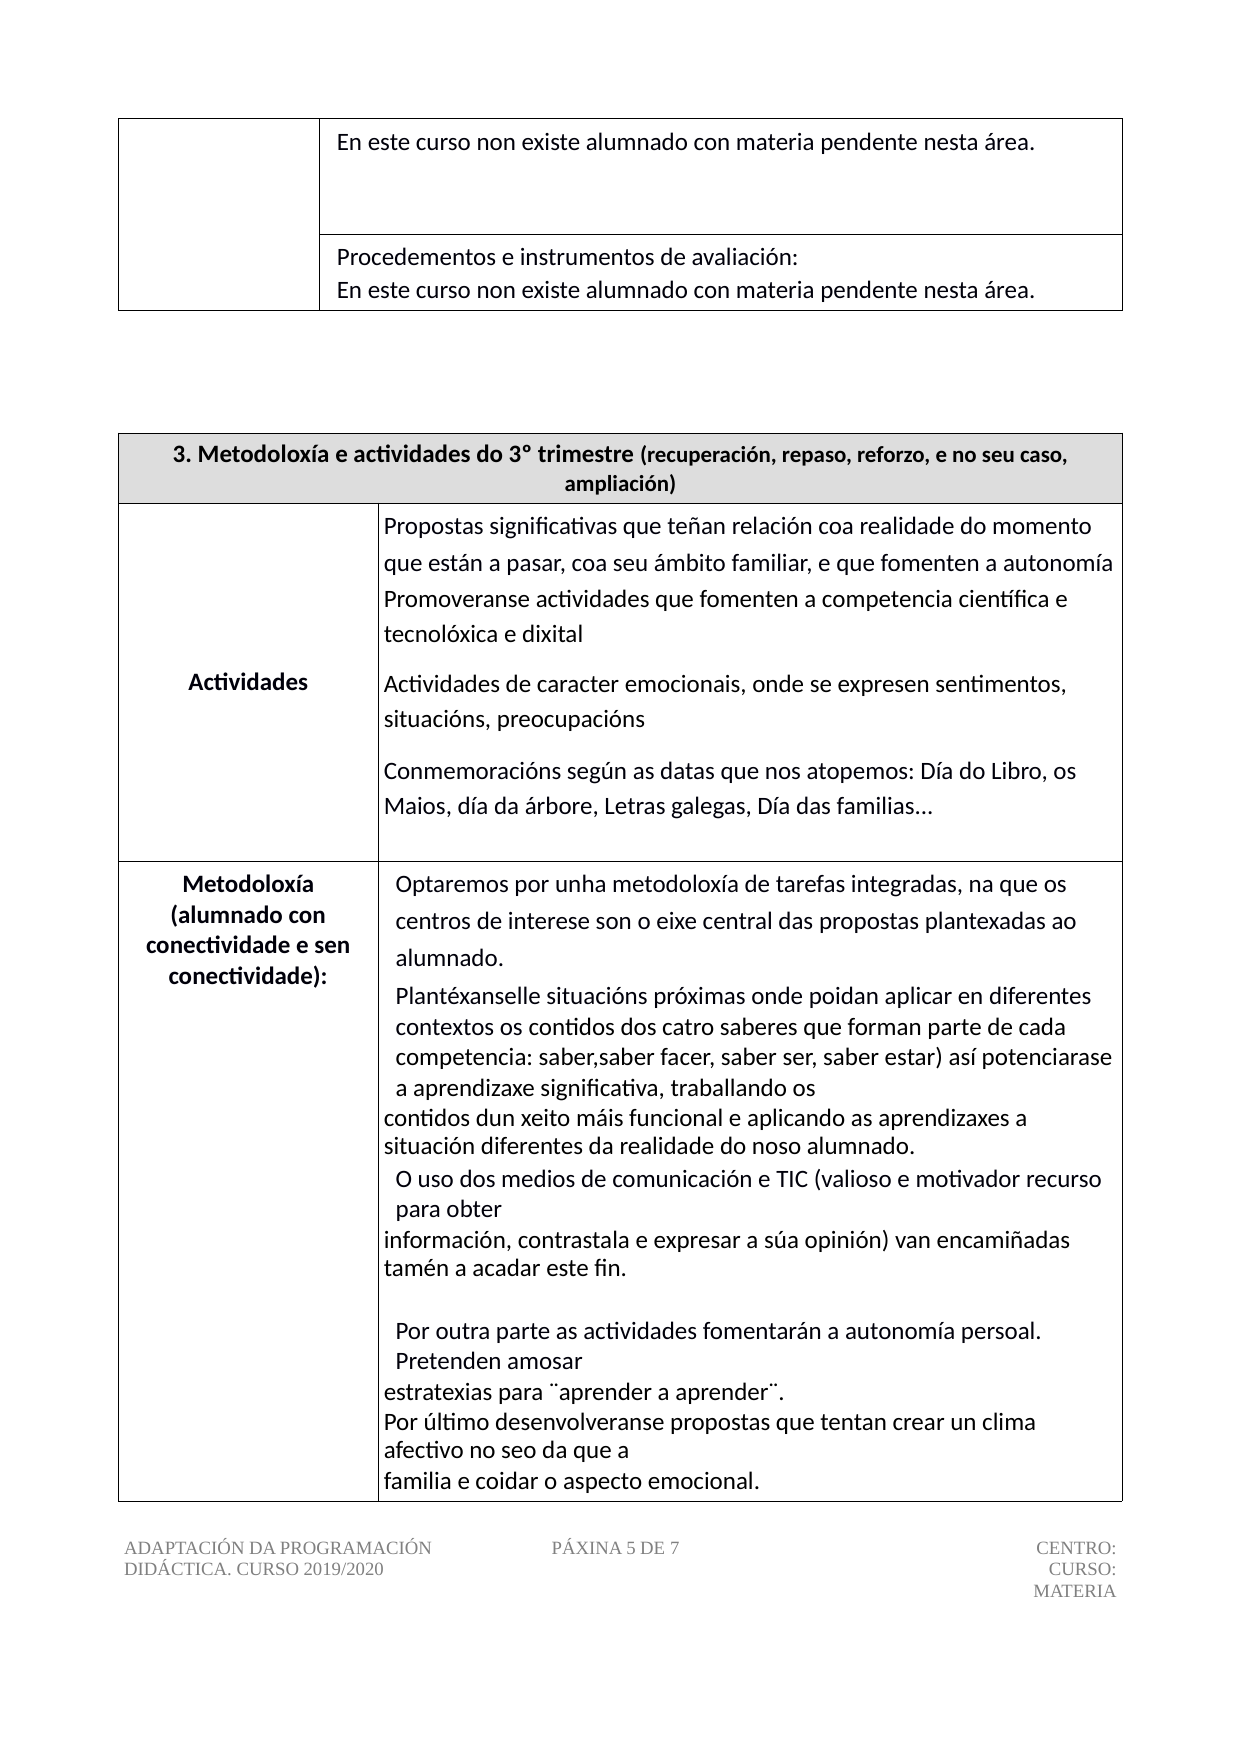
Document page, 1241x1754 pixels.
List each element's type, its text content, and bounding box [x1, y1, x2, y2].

table_cell Actividades [119, 504, 378, 861]
table_cell Procedementos e instrumentos de avaliación: En este curso non existe alumnado con materia pendente nesta área. [320, 235, 1122, 310]
table_cell Propostas significativas que teñan relación coa realidade do momento que están a pasar, coa seu ámbito familiar, e que fomenten a autonomía Promoveranse actividades que fomenten a competencia científica e tecnolóxica e dixital Actividades de caracter emocionais, onde se expresen sentimentos, situacións, preocupacións Conmemoracións según as datas que nos atopemos: Día do Libro, os Maios, día da árbore, Letras galegas, Día das familias... [379, 504, 1122, 861]
table_cell En este curso non existe alumnado con materia pendente nesta área. [320, 119, 1122, 233]
table_cell Metodoloxía (alumnado con conectividade e sen conectividade): [119, 862, 378, 1501]
table_header 3. Metodoloxía e actividades do 3º trimestre (recuperación, repaso, reforzo, e no seu caso, ampliación) [119, 434, 1122, 503]
table_cell Optaremos por unha metodoloxía de tarefas integradas, na que os centros de interese son o eixe central das propostas plantexadas ao alumnado. Plantéxanselle situacións próximas onde poidan aplicar en diferentes contextos os contidos dos catro saberes que forman parte de cada competencia: saber,saber facer, saber ser, saber estar) así potenciarase a aprendizaxe significativa, traballando os contidos dun xeito máis funcional e aplicando as aprendizaxes a situación diferentes da realidade do noso alumnado. O uso dos medios de comunicación e TIC (valioso e motivador recurso para obter información, contrastala e expresar a súa opinión) van encamiñadas tamén a acadar este fin. Por outra parte as actividades fomentarán a autonomía persoal. Pretenden amosar estratexias para ¨aprender a aprender¨. Por último desenvolveranse propostas que tentan crear un clima afectivo no seo da que a familia e coidar o aspecto emocional. [379, 862, 1122, 1501]
table_cell [119, 119, 319, 310]
